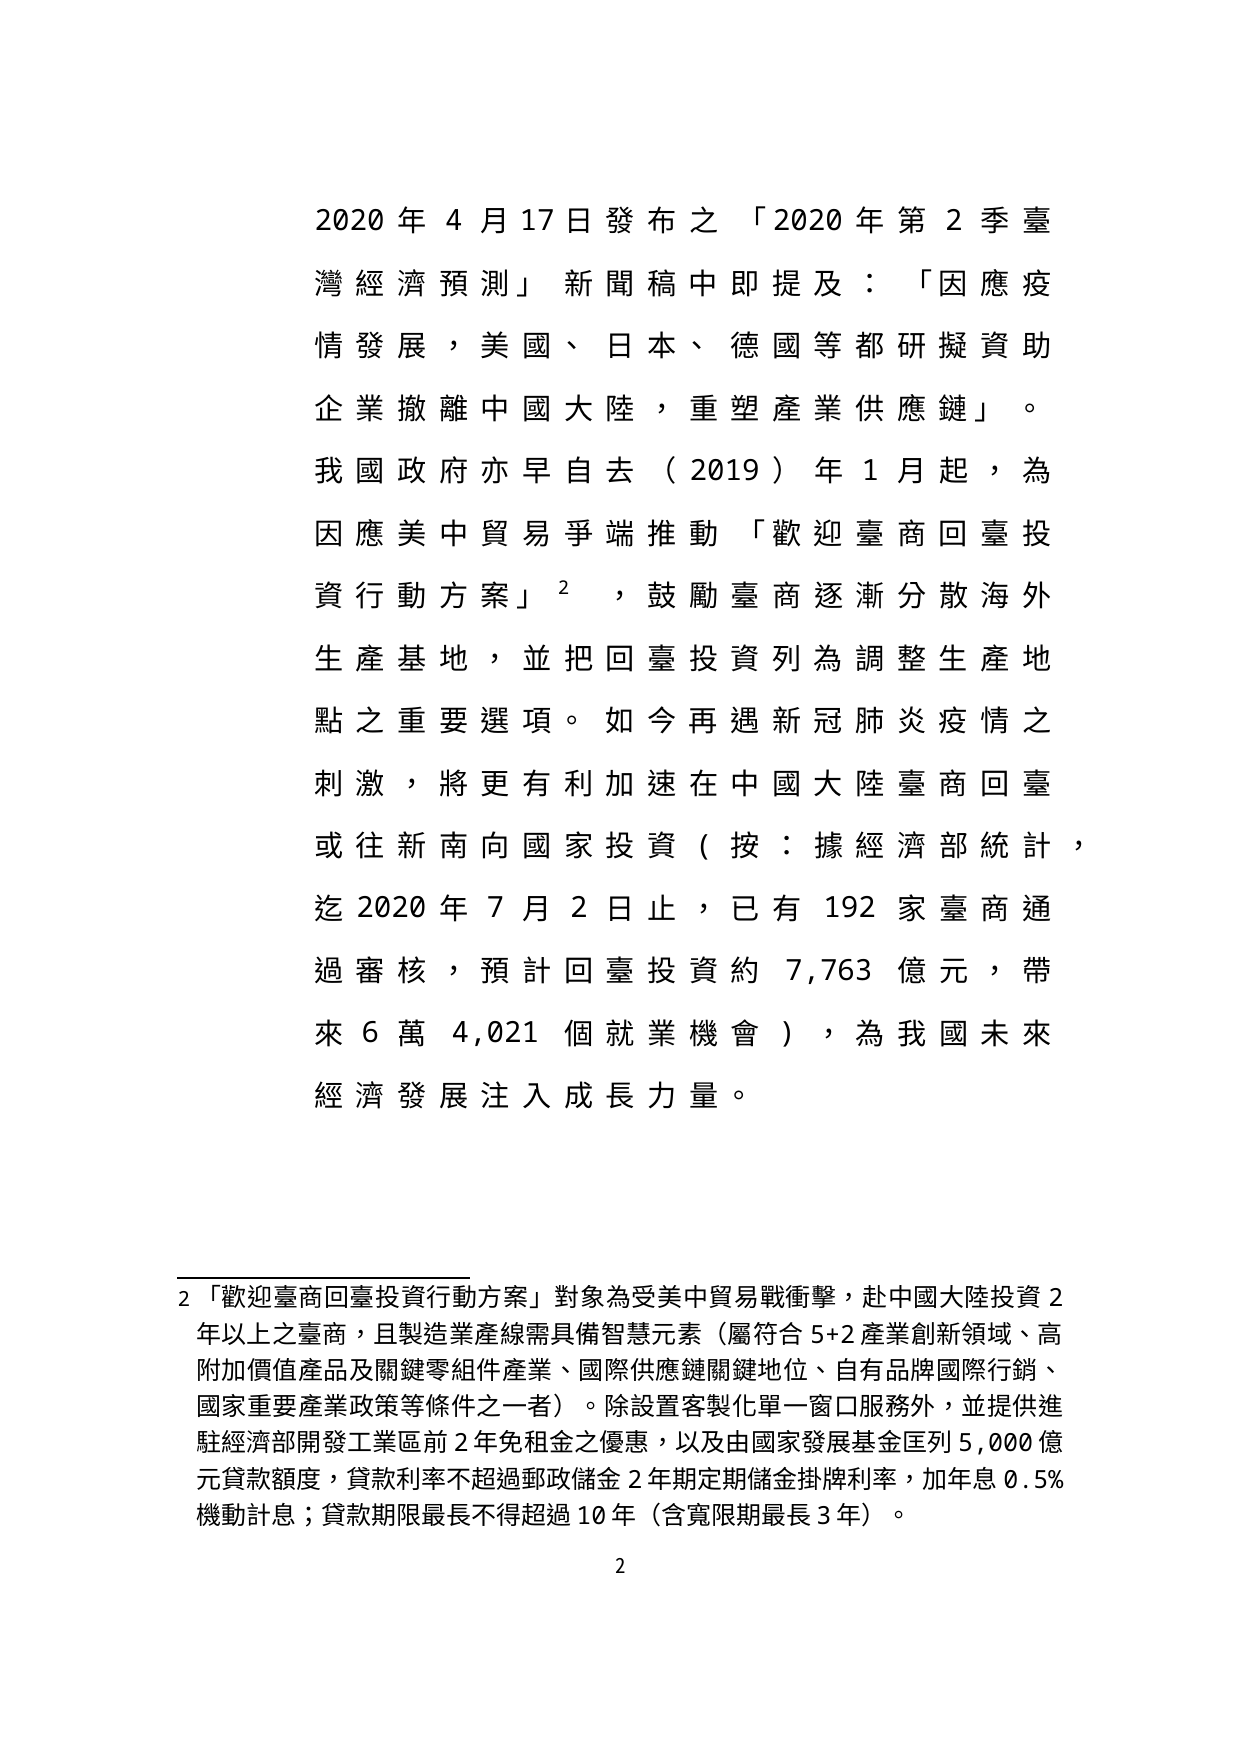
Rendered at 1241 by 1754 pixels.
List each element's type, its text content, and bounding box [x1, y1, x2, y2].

text 「歡迎臺商回臺投資行動方案」對象為受美中貿易戰衝擊，赴中國大陸投資2年以上之臺商，且製造業產線需具備智慧元素（屬符合5+2產業創新領域、高附加價值產品及關鍵零組件產業、國際供應鏈關鍵地位、自有品牌國際行銷、國家重要產業政策等條件之一者）。除設置客製化單一窗口服務外，並提供進駐經濟部開發工業區前2年免租金之優惠，以及由國家發展基金匡列5,000億元貸款額度，貸款利率不超過郵政儲金2年期定期儲金掛牌利率，加年息0.5%機動計息；貸款期限最長不得超過10年（含寬限期最長3年）。 [177, 1278, 1063, 1532]
text 中國大陸素有「世界工廠」之稱，係此次新冠肺炎疫情爆發起源地，各國企業在其境內各地區設有眾多工廠產製貨品且產量占比頗高，然為抑制新冠肺炎疫情蔓延，中國大陸自2020年1月下旬起，即對各地區陸續實施停工、封城等防疫管制措施，影響範圍廣闊，各地工廠被迫停工，人流、物流亦受阻，使各產業生產供應鏈中斷並外溢至全球，衝擊各國在中國大陸投資之企業營運甚深。此將激發各國投資企業風險意識，基於分散風險考量，避免產品過度依賴在中國大陸生產供應，朝多元生產方式布局而積極開拓其他生產基地，並強化關鍵零組件在母國生產之備援能量。國內知名經濟智庫中華經濟研究院於其2020年4月17日發布之「2020年第2季臺灣經濟預測」新聞稿中即提及：「因應疫情發展，美國、日本、德國等都研擬資助企業撤離中國大陸，重塑產業供應鏈」。我國政府亦早自去（2019）年1月起，為因應美中貿易爭端推動「歡迎臺商回臺投資行動方案」，鼓勵臺商逐漸分散海外生產基地，並把回臺投資列為調整生產地點之重要選項。如今再遇新冠肺炎疫情之刺激，將更有利加速在中國大陸臺商回臺或往新南向國家投資(按：據經濟部統計，迄2020年7月2日止，已有192家臺商通過審核，預計回臺投資約7,763億元，帶來6萬4,021個就業機會)，為我國未來經濟發展注入成長力量。 [271, 177, 1058, 1115]
